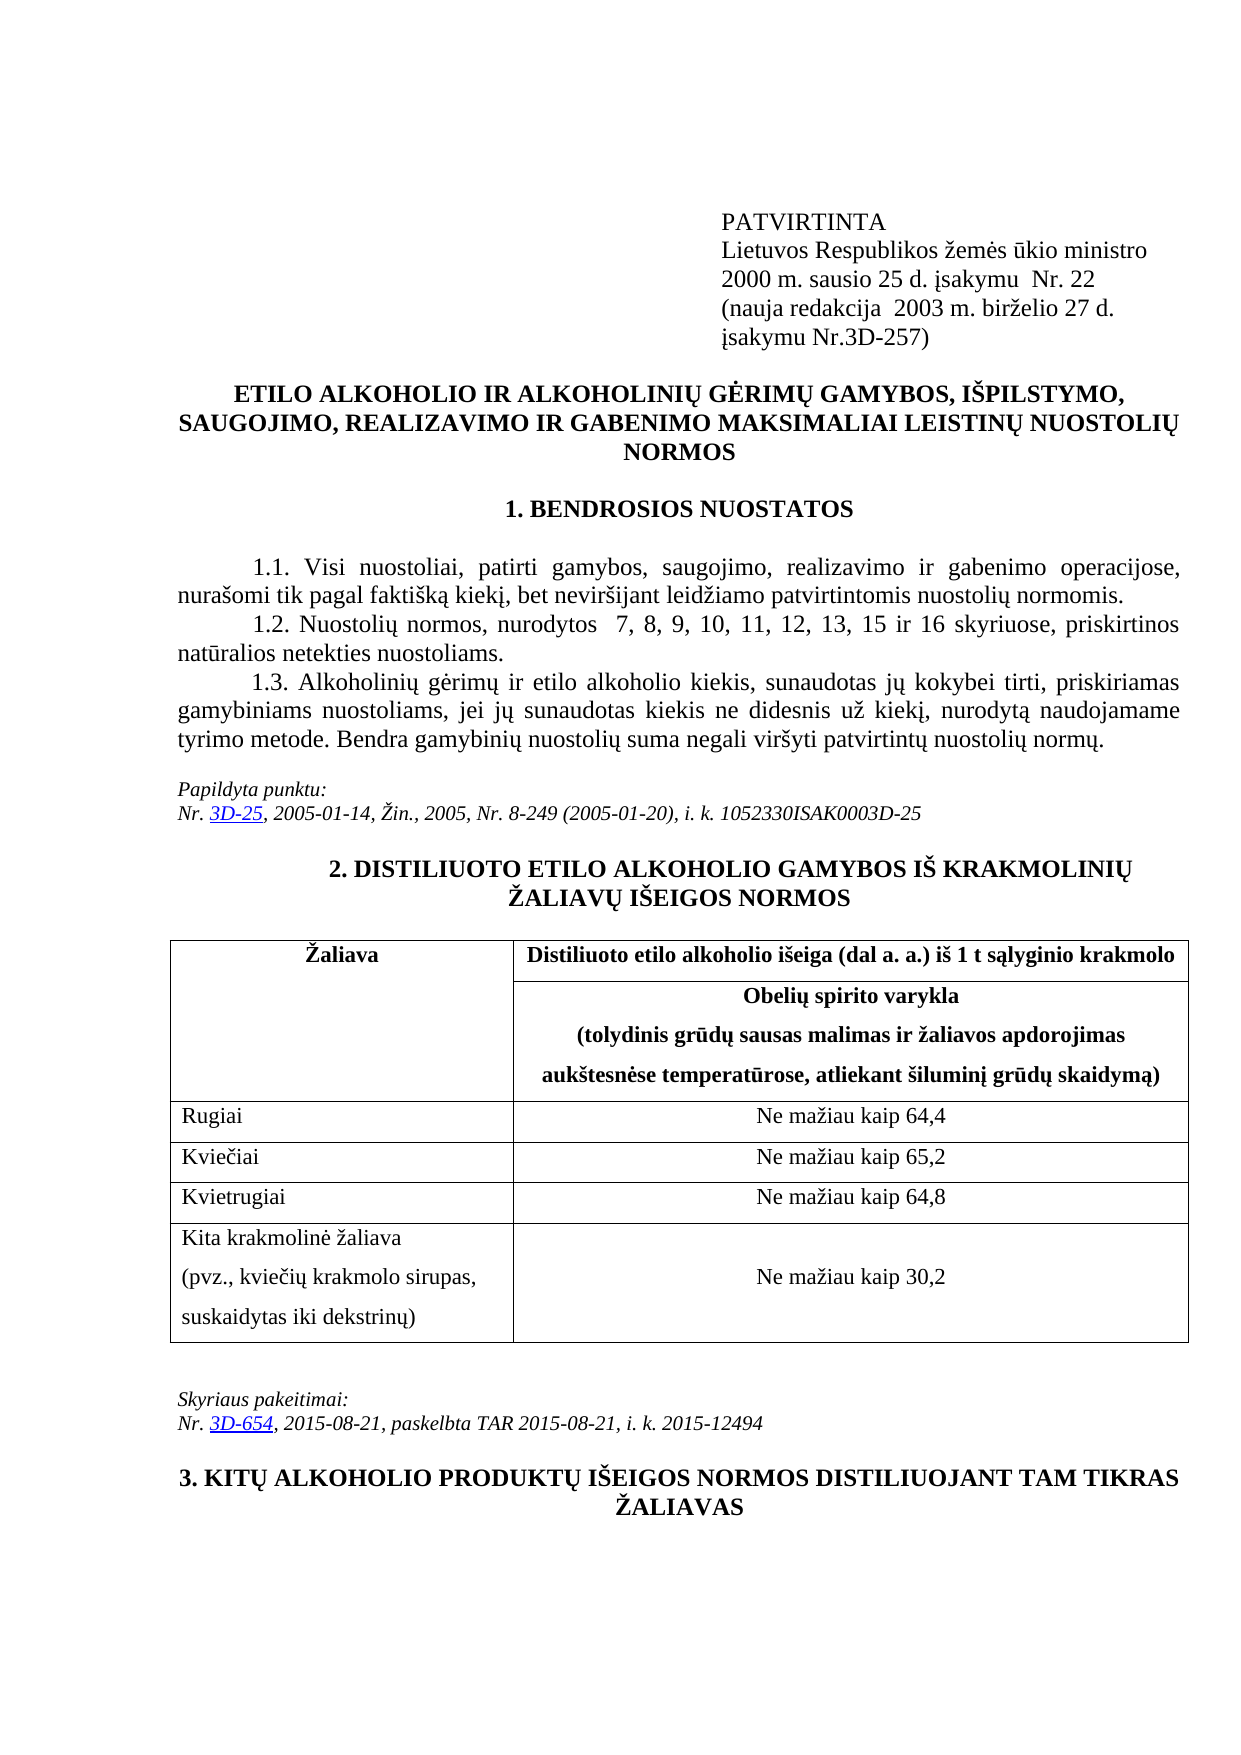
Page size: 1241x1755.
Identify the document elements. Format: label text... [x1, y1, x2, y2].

text PATVIRTINTA [721, 207, 1181, 235]
table_cell Kviečiai [171, 1143, 513, 1182]
text 1.1. Visi nuostoliai, patirti gamybos, saugojimo, realizavimo ir gabenimo operacijose, nurašomi tik pagal faktišką kiekį, bet neviršijant leidžiamo patvirtintomis nuostolių normomis. [177, 552, 1181, 609]
text 2000 m. sausio 25 d. įsakymu Nr. 22 [721, 264, 1181, 293]
text Nr. 3D-654, 2015-08-21, paskelbta TAR 2015-08-21, i. k. 2015-12494 [177, 1411, 1181, 1434]
table_header Žaliava [171, 941, 513, 981]
table_cell Ne mažiau kaip 30,2 [514, 1224, 1188, 1342]
text 1.3. Alkoholinių gėrimų ir etilo alkoholio kiekis, sunaudotas jų kokybei tirti, priskiriamas gamybiniams nuostoliams, jei jų sunaudotas kiekis ne didesnis už kiekį, nurodytą naudojamame tyrimo metode. Bendra gamybinių nuostolių suma negali viršyti patvirtintų nuostolių normų. [177, 667, 1181, 753]
text ETILO ALKOHOLIO IR ALKOHOLINIŲ GĖRIMŲ GAMYBOS, IŠPILSTYMO, SAUGOJIMO, REALIZAVIMO IR GABENIMO MAKSIMALIAI LEISTINŲ NUOSTOLIŲ NORMOS [177, 379, 1181, 465]
table_cell Obelių spirito varykla (tolydinis grūdų sausas malimas ir žaliavos apdorojimas aukštesnėse temperatūrose, atliekant šiluminį grūdų skaidymą) [514, 982, 1188, 1101]
text 1.2. Nuostolių normos, nurodytos 7, 8, 9, 10, 11, 12, 13, 15 ir 16 skyriuose, priskirtinos natūralios netekties nuostoliams. [177, 609, 1181, 667]
text 3. KITŲ ALKOHOLIO PRODUKTŲ IŠEIGOS NORMOS DISTILIUOJANT TAM TIKRAS ŽALIAVAS [177, 1463, 1181, 1521]
text Papildyta punktu: [177, 777, 1181, 801]
table_cell Kita krakmolinė žaliava (pvz., kviečių krakmolo sirupas, suskaidytas iki dekstrinų) [171, 1224, 513, 1342]
table_cell Ne mažiau kaip 65,2 [514, 1143, 1188, 1182]
table_cell Ne mažiau kaip 64,8 [514, 1183, 1188, 1223]
table_cell Rugiai [171, 1102, 513, 1142]
text Lietuvos Respublikos žemės ūkio ministro [721, 235, 1181, 264]
table_cell Ne mažiau kaip 64,4 [514, 1102, 1188, 1142]
text 1. BENDROSIOS NUOSTATOS [177, 494, 1181, 523]
text Skyriaus pakeitimai: [177, 1386, 1181, 1411]
text (nauja redakcija 2003 m. birželio 27 d. [721, 293, 1181, 322]
text įsakymu Nr.3D-257) [721, 322, 1181, 350]
text Nr. 3D-25, 2005-01-14, Žin., 2005, Nr. 8-249 (2005-01-20), i. k. 1052330ISAK0003D-25 [177, 801, 1181, 825]
text 2. DISTILIUOTO ETILO ALKOHOLIO GAMYBOS IŠ KRAKMOLINIŲ ŽALIAVŲ IŠEIGOS NORMOS [177, 854, 1181, 911]
table_header Distiliuoto etilo alkoholio išeiga (dal a. a.) iš 1 t sąlyginio krakmolo [514, 941, 1188, 981]
table_cell Kvietrugiai [171, 1183, 513, 1223]
table_cell [171, 981, 513, 1101]
